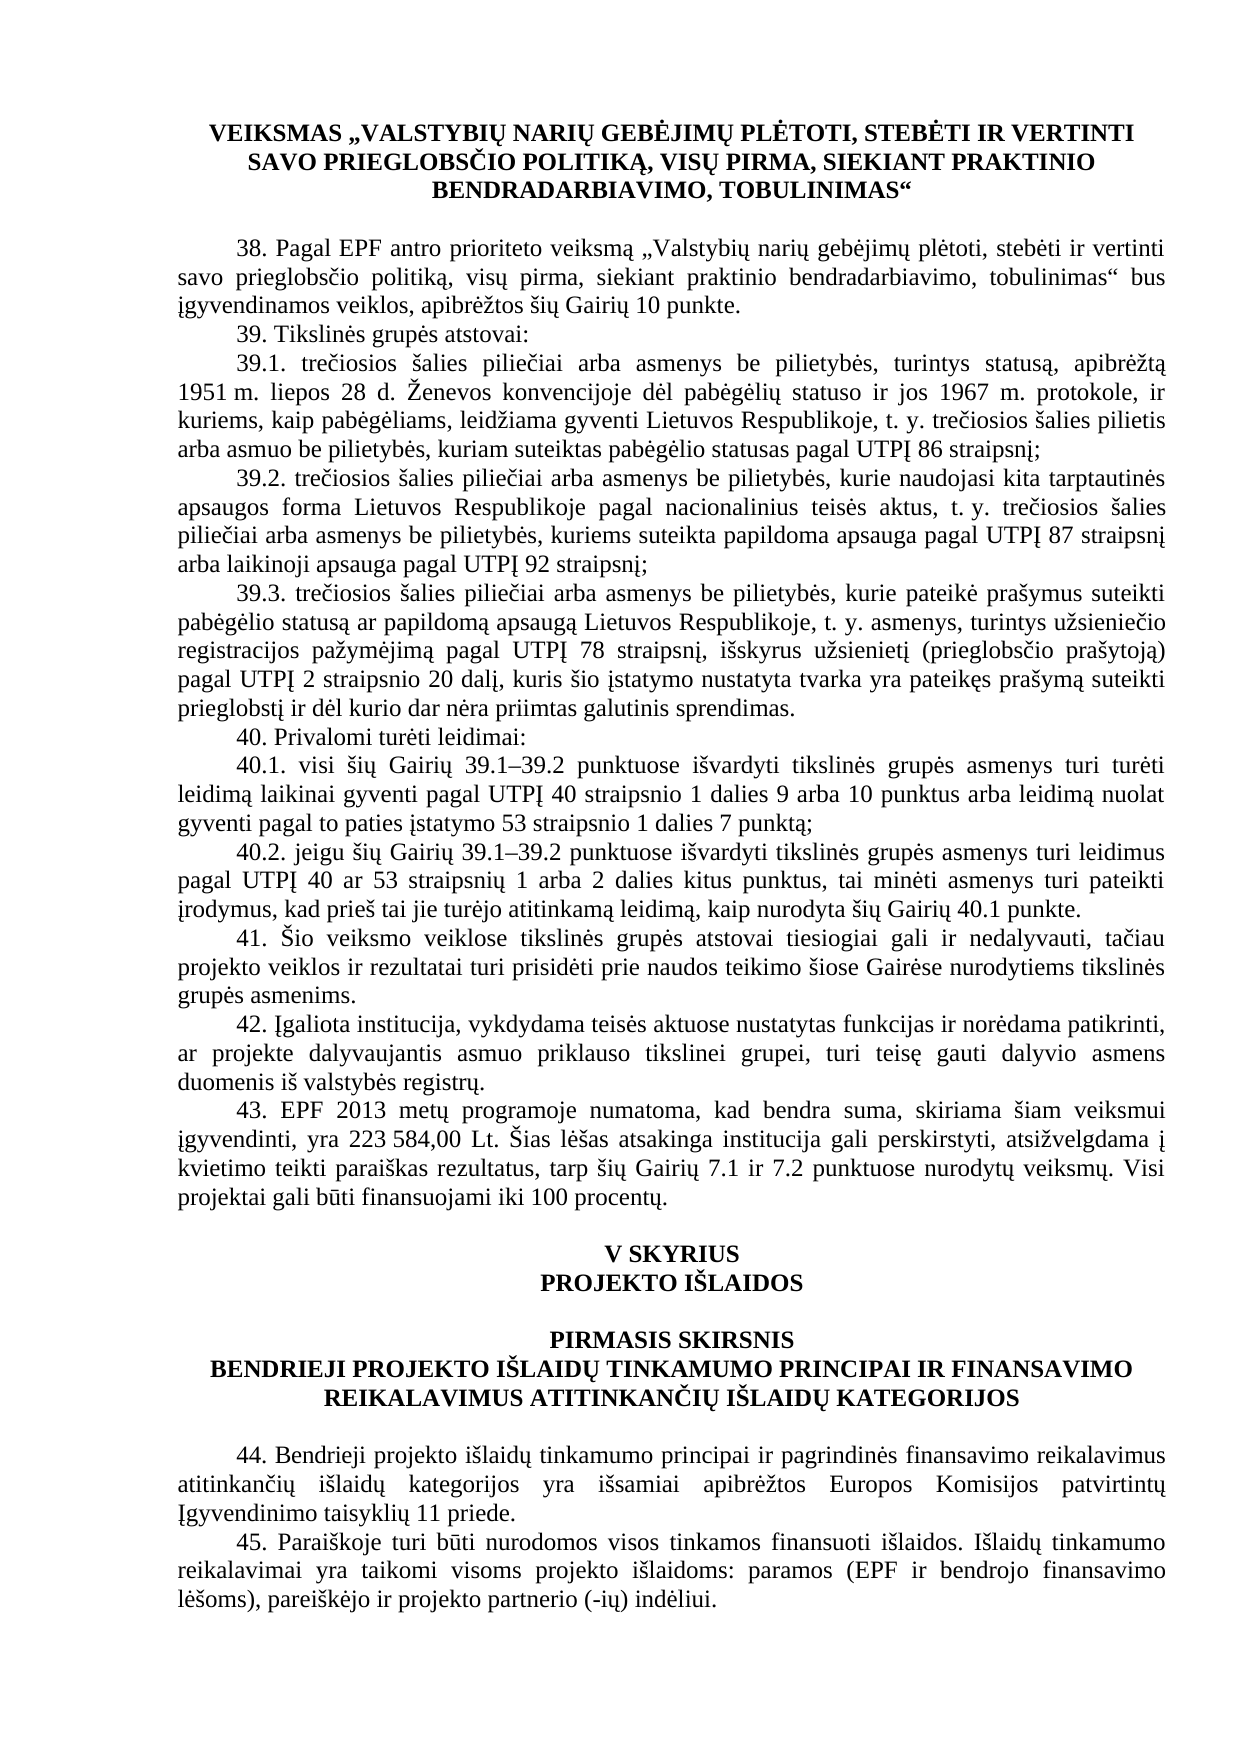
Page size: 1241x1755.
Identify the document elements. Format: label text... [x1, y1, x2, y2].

text PROJEKTO IŠLAIDOS [177, 1268, 1166, 1297]
text V SKYRIUS [177, 1239, 1166, 1268]
text 41. Šio veiksmo veiklose tikslinės grupės atstovai tiesiogiai gali ir nedalyvauti, tačiau projekto veiklos ir rezultatai turi prisidėti prie naudos teikimo šiose Gairėse nurodytiems tikslinės grupės asmenims. [177, 923, 1166, 1009]
text 44. Bendrieji projekto išlaidų tinkamumo principai ir pagrindinės finansavimo reikalavimus atitinkančių išlaidų kategorijos yra išsamiai apibrėžtos Europos Komisijos patvirtintų Įgyvendinimo taisyklių 11 priede. [177, 1441, 1166, 1527]
text 39.3. trečiosios šalies piliečiai arba asmenys be pilietybės, kurie pateikė prašymus suteikti pabėgėlio statusą ar papildomą apsaugą Lietuvos Respublikoje, t. y. asmenys, turintys užsieniečio registracijos pažymėjimą pagal UTPĮ 78 straipsnį, išskyrus užsienietį (prieglobsčio prašytoją) pagal UTPĮ 2 straipsnio 20 dalį, kuris šio įstatymo nustatyta tvarka yra pateikęs prašymą suteikti prieglobstį ir dėl kurio dar nėra priimtas galutinis sprendimas. [177, 578, 1166, 722]
text 38. Pagal EPF antro prioriteto veiksmą „Valstybių narių gebėjimų plėtoti, stebėti ir vertinti savo prieglobsčio politiką, visų pirma, siekiant praktinio bendradarbiavimo, tobulinimas“ bus įgyvendinamos veiklos, apibrėžtos šių Gairių 10 punkte. [177, 233, 1166, 319]
text 42. Įgaliota institucija, vykdydama teisės aktuose nustatytas funkcijas ir norėdama patikrinti, ar projekte dalyvaujantis asmuo priklauso tikslinei grupei, turi teisę gauti dalyvio asmens duomenis iš valstybės registrų. [177, 1009, 1166, 1096]
text PIRMASIS SKIRSNIS [177, 1326, 1166, 1354]
text 39.1. trečiosios šalies piliečiai arba asmenys be pilietybės, turintys statusą, apibrėžtą 1951 m. liepos 28 d. Ženevos konvencijoje dėl pabėgėlių statuso ir jos 1967 m. protokole, ir kuriems, kaip pabėgėliams, leidžiama gyventi Lietuvos Respublikoje, t. y. trečiosios šalies pilietis arba asmuo be pilietybės, kuriam suteiktas pabėgėlio statusas pagal UTPĮ 86 straipsnį; [177, 348, 1166, 463]
text 40.2. jeigu šių Gairių 39.1–39.2 punktuose išvardyti tikslinės grupės asmenys turi leidimus pagal UTPĮ 40 ar 53 straipsnių 1 arba 2 dalies kitus punktus, tai minėti asmenys turi pateikti įrodymus, kad prieš tai jie turėjo atitinkamą leidimą, kaip nurodyta šių Gairių 40.1 punkte. [177, 837, 1166, 923]
text BENDRIEJI PROJEKTO IŠLAIDŲ TINKAMUMO PRINCIPAI IR FINANSAVIMO REIKALAVIMUS ATITINKANČIŲ IŠLAIDŲ KATEGORIJOS [177, 1354, 1166, 1412]
text 39.2. trečiosios šalies piliečiai arba asmenys be pilietybės, kurie naudojasi kita tarptautinės apsaugos forma Lietuvos Respublikoje pagal nacionalinius teisės aktus, t. y. trečiosios šalies piliečiai arba asmenys be pilietybės, kuriems suteikta papildoma apsauga pagal UTPĮ 87 straipsnį arba laikinoji apsauga pagal UTPĮ 92 straipsnį; [177, 463, 1166, 578]
text 39. Tikslinės grupės atstovai: [177, 319, 1166, 348]
text 40.1. visi šių Gairių 39.1–39.2 punktuose išvardyti tikslinės grupės asmenys turi turėti leidimą laikinai gyventi pagal UTPĮ 40 straipsnio 1 dalies 9 arba 10 punktus arba leidimą nuolat gyventi pagal to paties įstatymo 53 straipsnio 1 dalies 7 punktą; [177, 751, 1166, 837]
text 45. Paraiškoje turi būti nurodomos visos tinkamos finansuoti išlaidos. Išlaidų tinkamumo reikalavimai yra taikomi visoms projekto išlaidoms: paramos (EPF ir bendrojo finansavimo lėšoms), pareiškėjo ir projekto partnerio (-ių) indėliui. [177, 1527, 1166, 1613]
text VEIKSMAS „VALSTYBIŲ NARIŲ GEBĖJIMŲ PLĖTOTI, STEBĖTI IR VERTINTI SAVO PRIEGLOBSČIO POLITIKĄ, VISŲ PIRMA, SIEKIANT PRAKTINIO BENDRADARBIAVIMO, TOBULINIMAS“ [177, 118, 1166, 204]
text 40. Privalomi turėti leidimai: [177, 722, 1166, 751]
text 43. EPF 2013 metų programoje numatoma, kad bendra suma, skiriama šiam veiksmui įgyvendinti, yra 223 584,00 Lt. Šias lėšas atsakinga institucija gali perskirstyti, atsižvelgdama į kvietimo teikti paraiškas rezultatus, tarp šių Gairių 7.1 ir 7.2 punktuose nurodytų veiksmų. Visi projektai gali būti finansuojami iki 100 procentų. [177, 1096, 1166, 1211]
